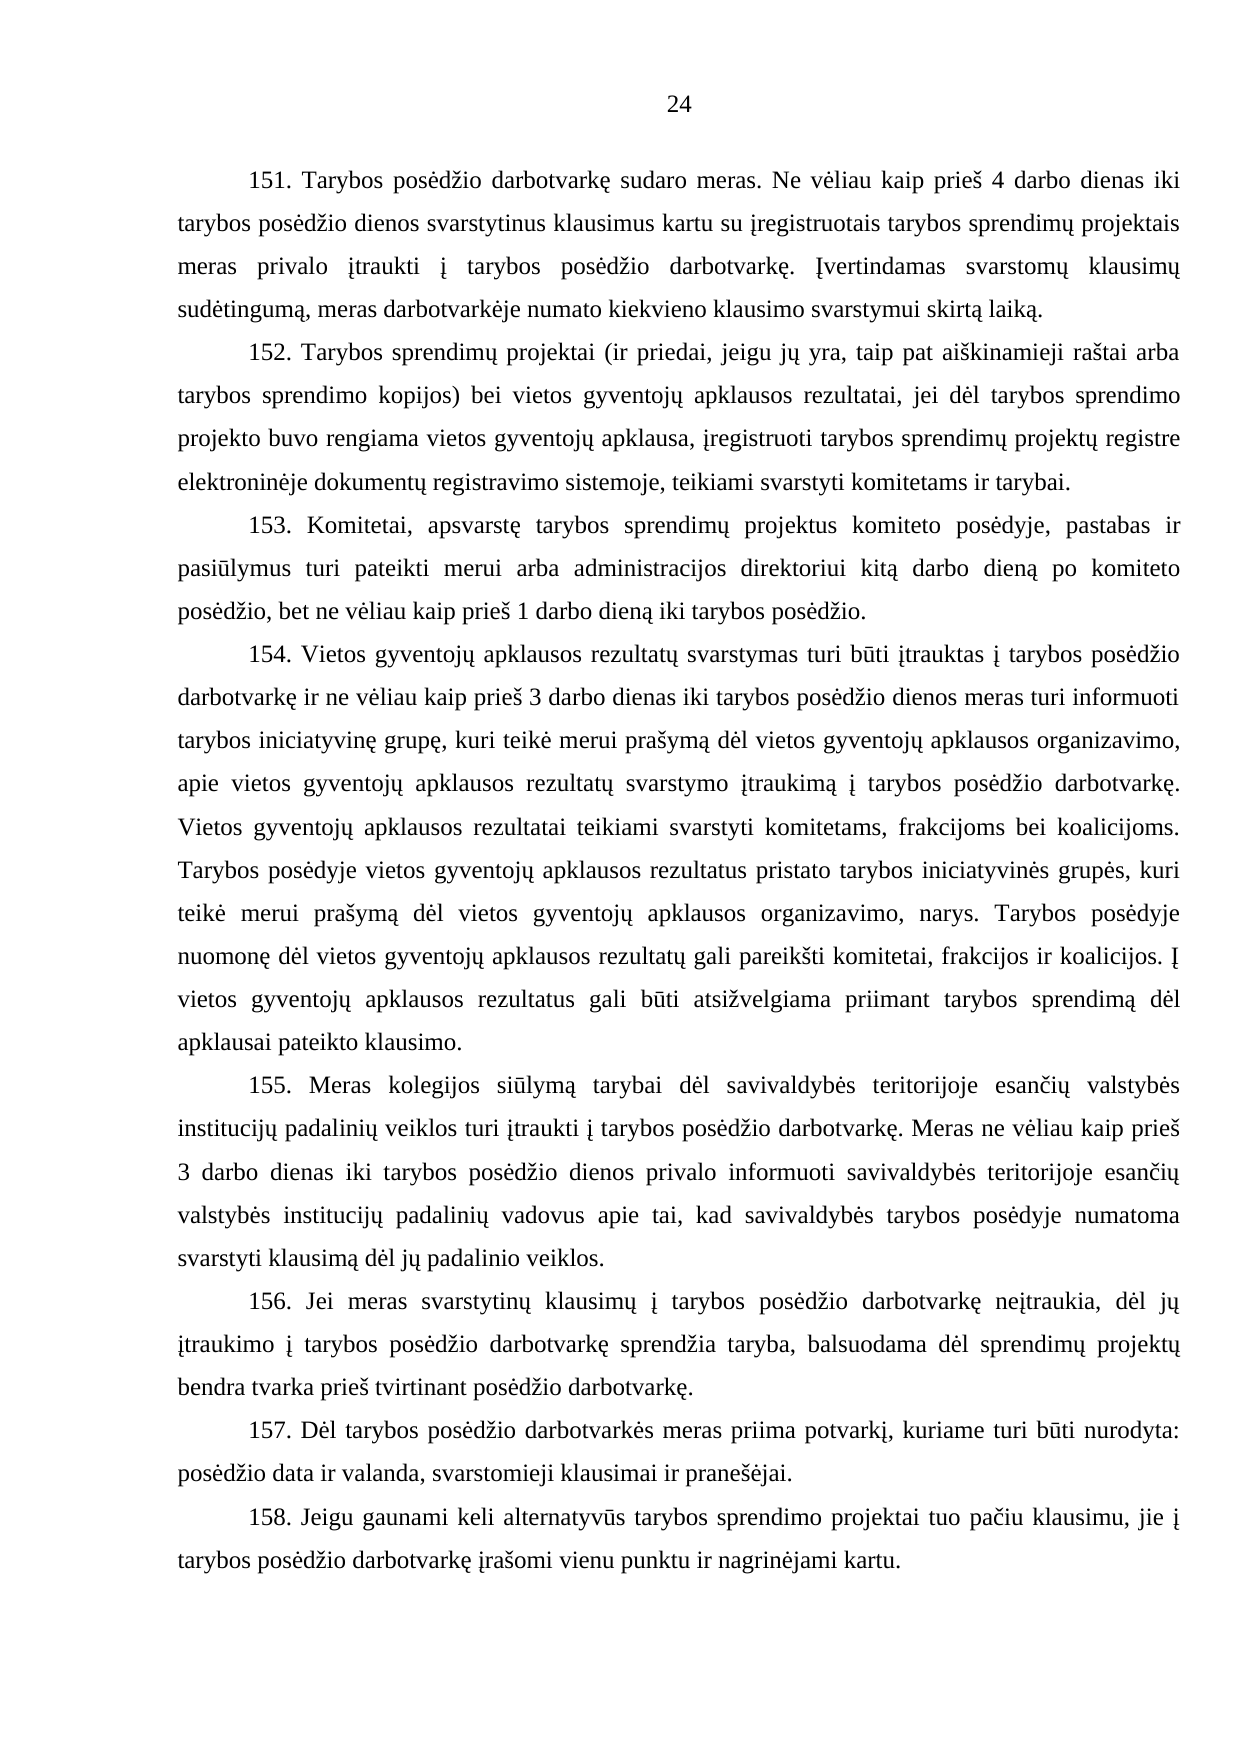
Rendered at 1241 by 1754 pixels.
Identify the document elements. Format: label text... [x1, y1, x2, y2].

text 158. Jeigu gaunami keli alternatyvūs tarybos sprendimo projektai tuo pačiu klausimu, jie į tarybos posėdžio darbotvarkę įrašomi vienu punktu ir nagrinėjami kartu. [177, 1502, 1181, 1573]
text 152. Tarybos sprendimų projektai (ir priedai, jeigu jų yra, taip pat aiškinamieji raštai arba tarybos sprendimo kopijos) bei vietos gyventojų apklausos rezultatai, jei dėl tarybos sprendimo projekto buvo rengiama vietos gyventojų apklausa, įregistruoti tarybos sprendimų projektų registre elektroninėje dokumentų registravimo sistemoje, teikiami svarstyti komitetams ir tarybai. [177, 337, 1181, 495]
text 153. Komitetai, apsvarstę tarybos sprendimų projektus komiteto posėdyje, pastabas ir pasiūlymus turi pateikti merui arba administracijos direktoriui kitą darbo dieną po komiteto posėdžio, bet ne vėliau kaip prieš 1 darbo dieną iki tarybos posėdžio. [177, 510, 1181, 625]
text 157. Dėl tarybos posėdžio darbotvarkės meras priima potvarkį, kuriame turi būti nurodyta: posėdžio data ir valanda, svarstomieji klausimai ir pranešėjai. [177, 1415, 1181, 1487]
text 156. Jei meras svarstytinų klausimų į tarybos posėdžio darbotvarkę neįtraukia, dėl jų įtraukimo į tarybos posėdžio darbotvarkę sprendžia taryba, balsuodama dėl sprendimų projektų bendra tvarka prieš tvirtinant posėdžio darbotvarkę. [177, 1286, 1181, 1401]
text 151. Tarybos posėdžio darbotvarkę sudaro meras. Ne vėliau kaip prieš 4 darbo dienas iki tarybos posėdžio dienos svarstytinus klausimus kartu su įregistruotais tarybos sprendimų projektais meras privalo įtraukti į tarybos posėdžio darbotvarkę. Įvertindamas svarstomų klausimų sudėtingumą, meras darbotvarkėje numato kiekvieno klausimo svarstymui skirtą laiką. [177, 165, 1181, 323]
text 155. Meras kolegijos siūlymą tarybai dėl savivaldybės teritorijoje esančių valstybės institucijų padalinių veiklos turi įtraukti į tarybos posėdžio darbotvarkę. Meras ne vėliau kaip prieš 3 darbo dienas iki tarybos posėdžio dienos privalo informuoti savivaldybės teritorijoje esančių valstybės institucijų padalinių vadovus apie tai, kad savivaldybės tarybos posėdyje numatoma svarstyti klausimą dėl jų padalinio veiklos. [177, 1070, 1181, 1272]
text 154. Vietos gyventojų apklausos rezultatų svarstymas turi būti įtrauktas į tarybos posėdžio darbotvarkę ir ne vėliau kaip prieš 3 darbo dienas iki tarybos posėdžio dienos meras turi informuoti tarybos iniciatyvinę grupę, kuri teikė merui prašymą dėl vietos gyventojų apklausos organizavimo, apie vietos gyventojų apklausos rezultatų svarstymo įtraukimą į tarybos posėdžio darbotvarkę. Vietos gyventojų apklausos rezultatai teikiami svarstyti komitetams, frakcijoms bei koalicijoms. Tarybos posėdyje vietos gyventojų apklausos rezultatus pristato tarybos iniciatyvinės grupės, kuri teikė merui prašymą dėl vietos gyventojų apklausos organizavimo, narys. Tarybos posėdyje nuomonę dėl vietos gyventojų apklausos rezultatų gali pareikšti komitetai, frakcijos ir koalicijos. Į vietos gyventojų apklausos rezultatus gali būti atsižvelgiama priimant tarybos sprendimą dėl apklausai pateikto klausimo. [177, 639, 1181, 1056]
